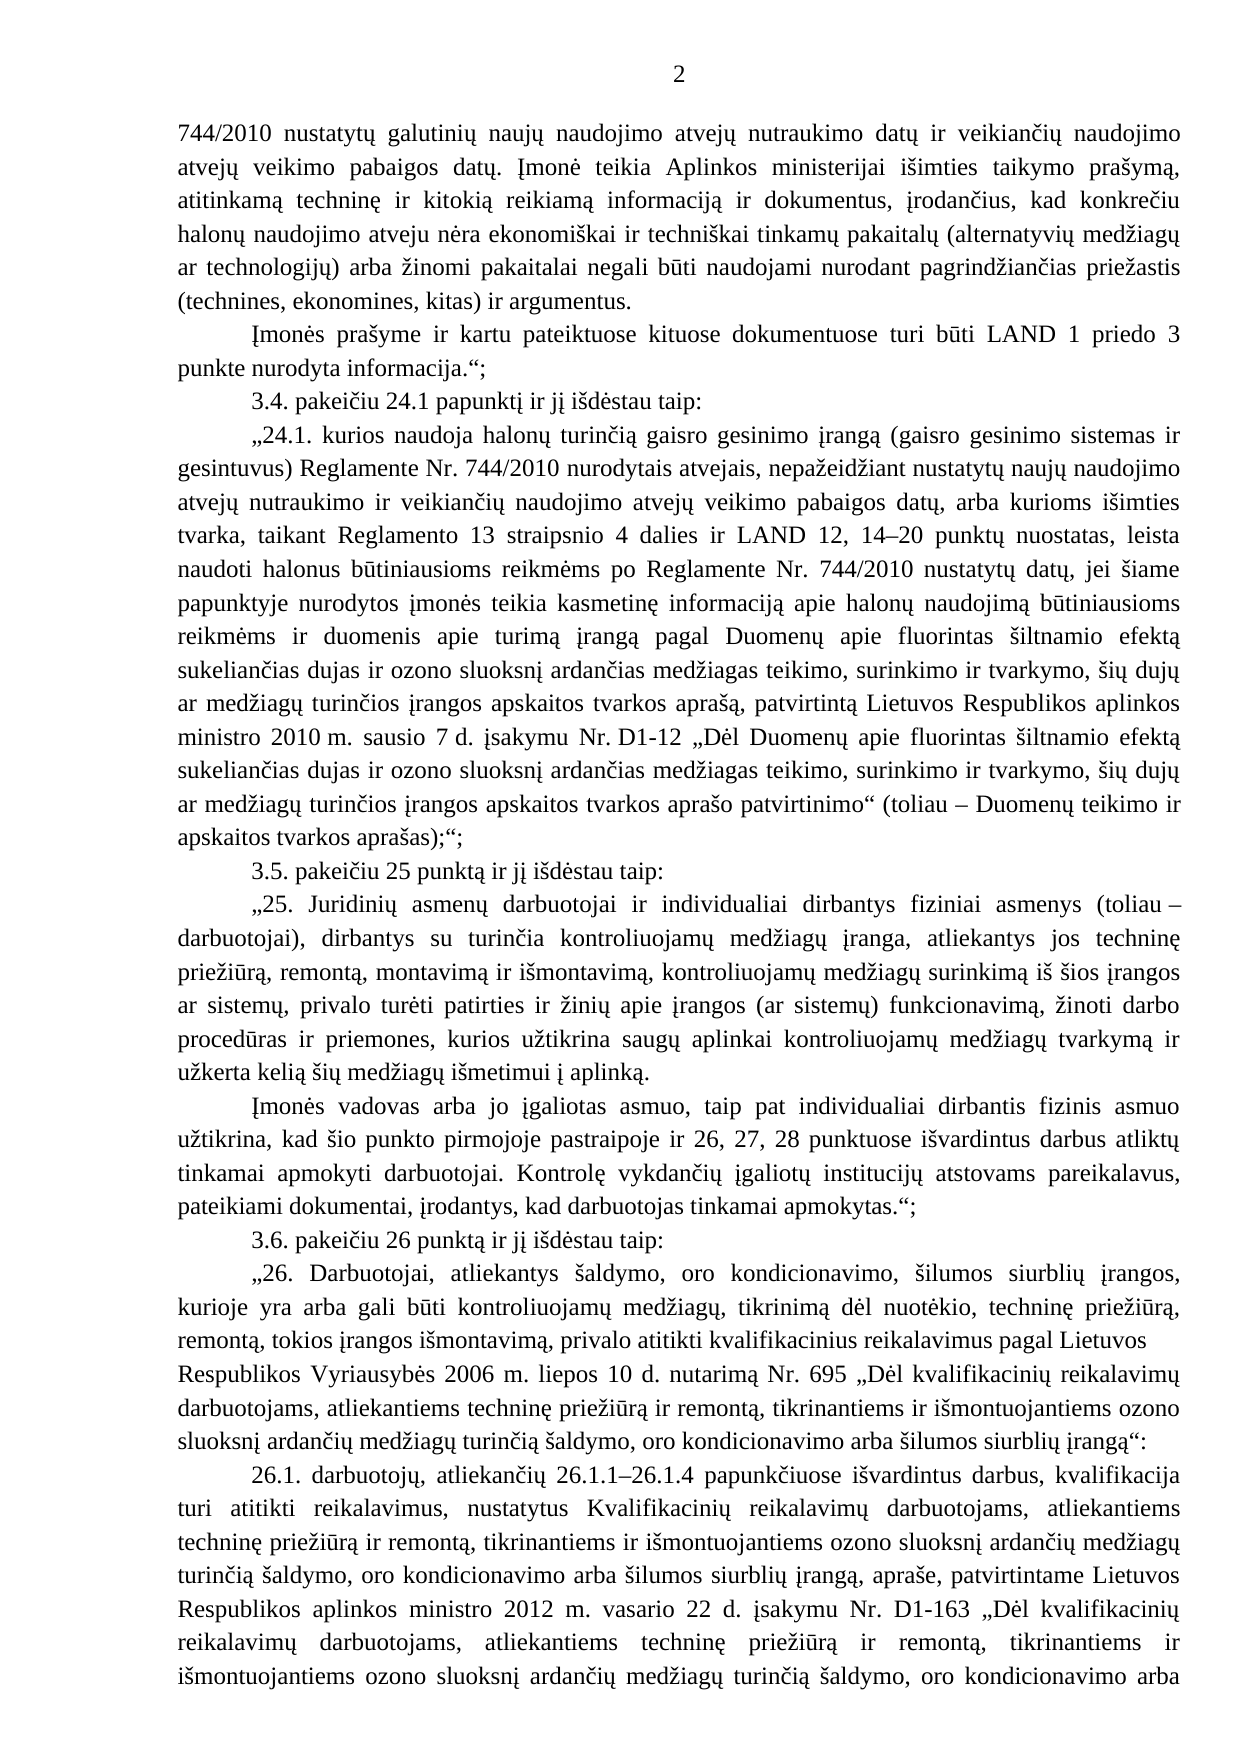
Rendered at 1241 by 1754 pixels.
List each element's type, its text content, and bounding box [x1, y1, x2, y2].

text 3.6. pakeičiu 26 punktą ir jį išdėstau taip: [177, 1225, 1181, 1254]
text Įmonės prašyme ir kartu pateiktuose kituose dokumentuose turi būti LAND 1 priedo 3 punkte nurodyta informacija.“; [177, 319, 1181, 382]
text Respublikos Vyriausybės 2006 m. liepos 10 d. nutarimą Nr. 695 „Dėl kvalifikacinių reikalavimų darbuotojams, atliekantiems techninę priežiūrą ir remontą, tikrinantiems ir išmontuojantiems ozono sluoksnį ardančių medžiagų turinčią šaldymo, oro kondicionavimo arba šilumos siurblių įrangą“: [177, 1359, 1181, 1455]
text 744/2010 nustatytų galutinių naujų naudojimo atvejų nutraukimo datų ir veikiančių naudojimo atvejų veikimo pabaigos datų. Įmonė teikia Aplinkos ministerijai išimties taikymo prašymą, atitinkamą techninę ir kitokią reikiamą informaciją ir dokumentus, įrodančius, kad konkrečiu halonų naudojimo atveju nėra ekonomiškai ir techniškai tinkamų pakaitalų (alternatyvių medžiagų ar technologijų) arba žinomi pakaitalai negali būti naudojami nurodant pagrindžiančias priežastis (technines, ekonomines, kitas) ir argumentus. [177, 118, 1181, 314]
text 26.1. darbuotojų, atliekančių 26.1.1–26.1.4 papunkčiuose išvardintus darbus, kvalifikacija turi atitikti reikalavimus, nustatytus Kvalifikacinių reikalavimų darbuotojams, atliekantiems techninę priežiūrą ir remontą, tikrinantiems ir išmontuojantiems ozono sluoksnį ardančių medžiagų turinčią šaldymo, oro kondicionavimo arba šilumos siurblių įrangą, apraše, patvirtintame Lietuvos Respublikos aplinkos ministro 2012 m. vasario 22 d. įsakymu Nr. D1-163 „Dėl kvalifikacinių reikalavimų darbuotojams, atliekantiems techninę priežiūrą ir remontą, tikrinantiems ir išmontuojantiems ozono sluoksnį ardančių medžiagų turinčią šaldymo, oro kondicionavimo arba [177, 1460, 1181, 1690]
text 3.4. pakeičiu 24.1 papunktį ir jį išdėstau taip: [177, 386, 1181, 415]
text „26. Darbuotojai, atliekantys šaldymo, oro kondicionavimo, šilumos siurblių įrangos, kurioje yra arba gali būti kontroliuojamų medžiagų, tikrinimą dėl nuotėkio, techninę priežiūrą, remontą, tokios įrangos išmontavimą, privalo atitikti kvalifikacinius reikalavimus pagal Lietuvos [177, 1258, 1181, 1354]
text Įmonės vadovas arba jo įgaliotas asmuo, taip pat individualiai dirbantis fizinis asmuo užtikrina, kad šio punkto pirmojoje pastraipoje ir 26, 27, 28 punktuose išvardintus darbus atliktų tinkamai apmokyti darbuotojai. Kontrolę vykdančių įgaliotų institucijų atstovams pareikalavus, pateikiami dokumentai, įrodantys, kad darbuotojas tinkamai apmokytas.“; [177, 1091, 1181, 1220]
text „24.1. kurios naudoja halonų turinčią gaisro gesinimo įrangą (gaisro gesinimo sistemas ir gesintuvus) Reglamente Nr. 744/2010 nurodytais atvejais, nepažeidžiant nustatytų naujų naudojimo atvejų nutraukimo ir veikiančių naudojimo atvejų veikimo pabaigos datų, arba kurioms išimties tvarka, taikant Reglamento 13 straipsnio 4 dalies ir LAND 12, 14–20 punktų nuostatas, leista naudoti halonus būtiniausioms reikmėms po Reglamente Nr. 744/2010 nustatytų datų, jei šiame papunktyje nurodytos įmonės teikia kasmetinę informaciją apie halonų naudojimą būtiniausioms reikmėms ir duomenis apie turimą įrangą pagal Duomenų apie fluorintas šiltnamio efektą sukeliančias dujas ir ozono sluoksnį ardančias medžiagas teikimo, surinkimo ir tvarkymo, šių dujų ar medžiagų turinčios įrangos apskaitos tvarkos aprašą, patvirtintą Lietuvos Respublikos aplinkos ministro 2010 m. sausio 7 d. įsakymu Nr. D1‑12 „Dėl Duomenų apie fluorintas šiltnamio efektą sukeliančias dujas ir ozono sluoksnį ardančias medžiagas teikimo, surinkimo ir tvarkymo, šių dujų ar medžiagų turinčios įrangos apskaitos tvarkos aprašo patvirtinimo“ (toliau – Duomenų teikimo ir apskaitos tvarkos aprašas);“; [177, 420, 1181, 851]
text „25. Juridinių asmenų darbuotojai ir individualiai dirbantys fiziniai asmenys (toliau – darbuotojai), dirbantys su turinčia kontroliuojamų medžiagų įranga, atliekantys jos techninę priežiūrą, remontą, montavimą ir išmontavimą, kontroliuojamų medžiagų surinkimą iš šios įrangos ar sistemų, privalo turėti patirties ir žinių apie įrangos (ar sistemų) funkcionavimą, žinoti darbo procedūras ir priemones, kurios užtikrina saugų aplinkai kontroliuojamų medžiagų tvarkymą ir užkerta kelią šių medžiagų išmetimui į aplinką. [177, 889, 1181, 1086]
text 3.5. pakeičiu 25 punktą ir jį išdėstau taip: [177, 856, 1181, 885]
